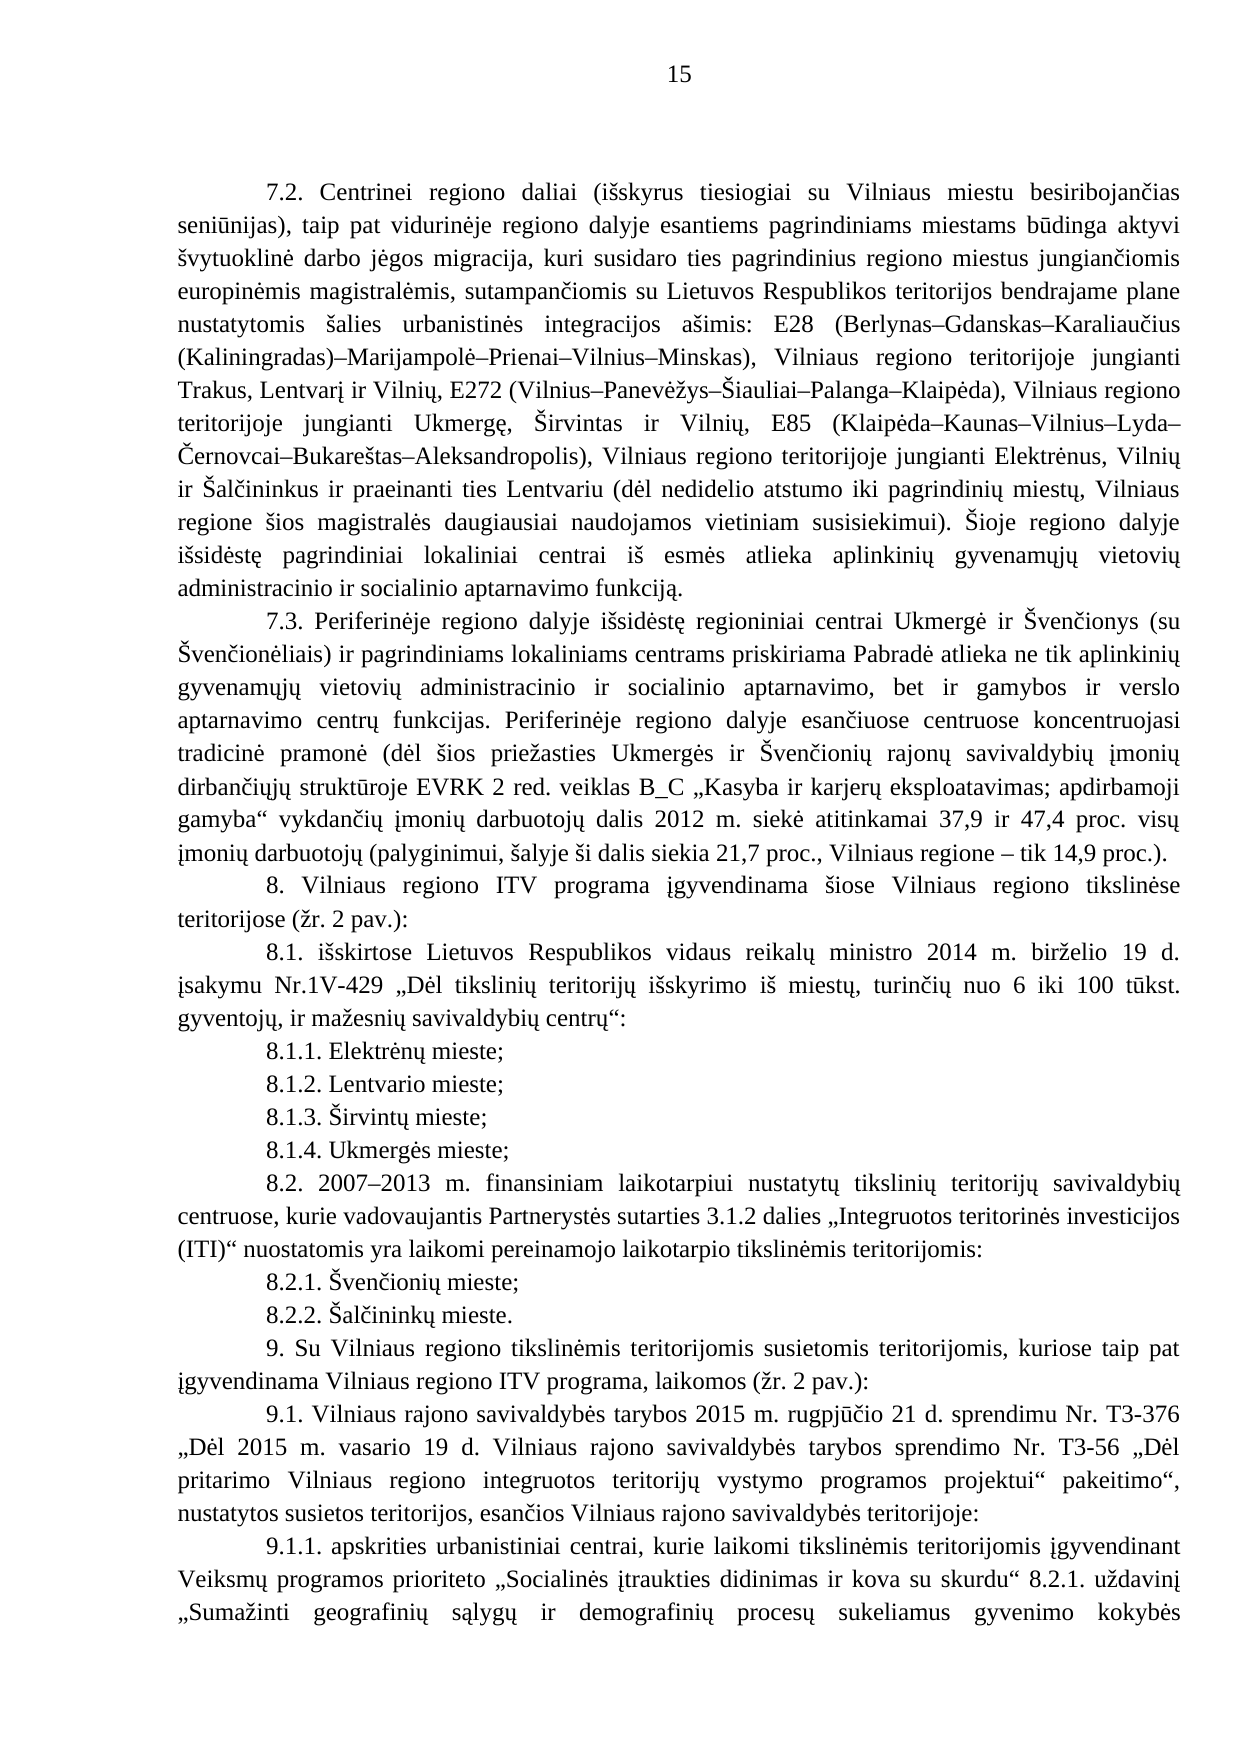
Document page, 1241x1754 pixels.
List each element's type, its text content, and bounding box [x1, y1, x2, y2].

text 9. Su Vilniaus regiono tikslinėmis teritorijomis susietomis teritorijomis, kuriose taip pat įgyvendinama Vilniaus regiono ITV programa, laikomos (žr. 2 pav.): [177, 1333, 1181, 1395]
text 7.3. Periferinėje regiono dalyje išsidėstę regioniniai centrai Ukmergė ir Švenčionys (su Švenčionėliais) ir pagrindiniams lokaliniams centrams priskiriama Pabradė atlieka ne tik aplinkinių gyvenamųjų vietovių administracinio ir socialinio aptarnavimo, bet ir gamybos ir verslo aptarnavimo centrų funkcijas. Periferinėje regiono dalyje esančiuose centruose koncentruojasi tradicinė pramonė (dėl šios priežasties Ukmergės ir Švenčionių rajonų savivaldybių įmonių dirbančiųjų struktūroje EVRK 2 red. veiklas B_C „Kasyba ir karjerų eksploatavimas; apdirbamoji gamyba“ vykdančių įmonių darbuotojų dalis 2012 m. siekė atitinkamai 37,9 ir 47,4 proc. visų įmonių darbuotojų (palyginimui, šalyje ši dalis siekia 21,7 proc., Vilniaus regione – tik 14,9 proc.). [177, 606, 1181, 866]
text 9.1. Vilniaus rajono savivaldybės tarybos 2015 m. rugpjūčio 21 d. sprendimu Nr. T3-376 „Dėl 2015 m. vasario 19 d. Vilniaus rajono savivaldybės tarybos sprendimo Nr. T3-56 „Dėl pritarimo Vilniaus regiono integruotos teritorijų vystymo programos projektui“ pakeitimo“, nustatytos susietos teritorijos, esančios Vilniaus rajono savivaldybės teritorijoje: [177, 1399, 1181, 1527]
text 8.1. išskirtose Lietuvos Respublikos vidaus reikalų ministro 2014 m. birželio 19 d. įsakymu Nr.1V-429 „Dėl tikslinių teritorijų išskyrimo iš miestų, turinčių nuo 6 iki 100 tūkst. gyventojų, ir mažesnių savivaldybių centrų“: [177, 937, 1181, 1031]
text 8.2. 2007–2013 m. finansiniam laikotarpiui nustatytų tikslinių teritorijų savivaldybių centruose, kurie vadovaujantis Partnerystės sutarties 3.1.2 dalies „Integruotos teritorinės investicijos (ITI)“ nuostatomis yra laikomi pereinamojo laikotarpio tikslinėmis teritorijomis: [177, 1168, 1181, 1263]
text 8.1.2. Lentvario mieste; [177, 1069, 1181, 1097]
text 8.1.1. Elektrėnų mieste; [177, 1036, 1181, 1064]
text 8. Vilniaus regiono ITV programa įgyvendinama šiose Vilniaus regiono tikslinėse teritorijose (žr. 2 pav.): [177, 871, 1181, 932]
text 8.2.1. Švenčionių mieste; [177, 1267, 1181, 1296]
text 7.2. Centrinei regiono daliai (išskyrus tiesiogiai su Vilniaus miestu besiribojančias seniūnijas), taip pat vidurinėje regiono dalyje esantiems pagrindiniams miestams būdinga aktyvi švytuoklinė darbo jėgos migracija, kuri susidaro ties pagrindinius regiono miestus jungiančiomis europinėmis magistralėmis, sutampančiomis su Lietuvos Respublikos teritorijos bendrajame plane nustatytomis šalies urbanistinės integracijos ašimis: E28 (Berlynas–Gdanskas–Karaliaučius (Kaliningradas)–Marijampolė–Prienai–Vilnius–Minskas), Vilniaus regiono teritorijoje jungianti Trakus, Lentvarį ir Vilnių, E272 (Vilnius–Panevėžys–Šiauliai–Palanga–Klaipėda), Vilniaus regiono teritorijoje jungianti Ukmergę, Širvintas ir Vilnių, E85 (Klaipėda–Kaunas–Vilnius–Lyda–Černovcai–Bukareštas–Aleksandropolis), Vilniaus regiono teritorijoje jungianti Elektrėnus, Vilnių ir Šalčininkus ir praeinanti ties Lentvariu (dėl nedidelio atstumo iki pagrindinių miestų, Vilniaus regione šios magistralės daugiausiai naudojamos vietiniam susisiekimui). Šioje regiono dalyje išsidėstę pagrindiniai lokaliniai centrai iš esmės atlieka aplinkinių gyvenamųjų vietovių administracinio ir socialinio aptarnavimo funkciją. [177, 177, 1181, 602]
text 8.1.3. Širvintų mieste; [177, 1102, 1181, 1131]
text 8.1.4. Ukmergės mieste; [177, 1135, 1181, 1163]
text 8.2.2. Šalčininkų mieste. [177, 1300, 1181, 1329]
text 9.1.1. apskrities urbanistiniai centrai, kurie laikomi tikslinėmis teritorijomis įgyvendinant Veiksmų programos prioriteto „Socialinės įtraukties didinimas ir kova su skurdu“ 8.2.1. uždavinį „Sumažinti geografinių sąlygų ir demografinių procesų sukeliamus gyvenimo kokybės [177, 1531, 1181, 1626]
